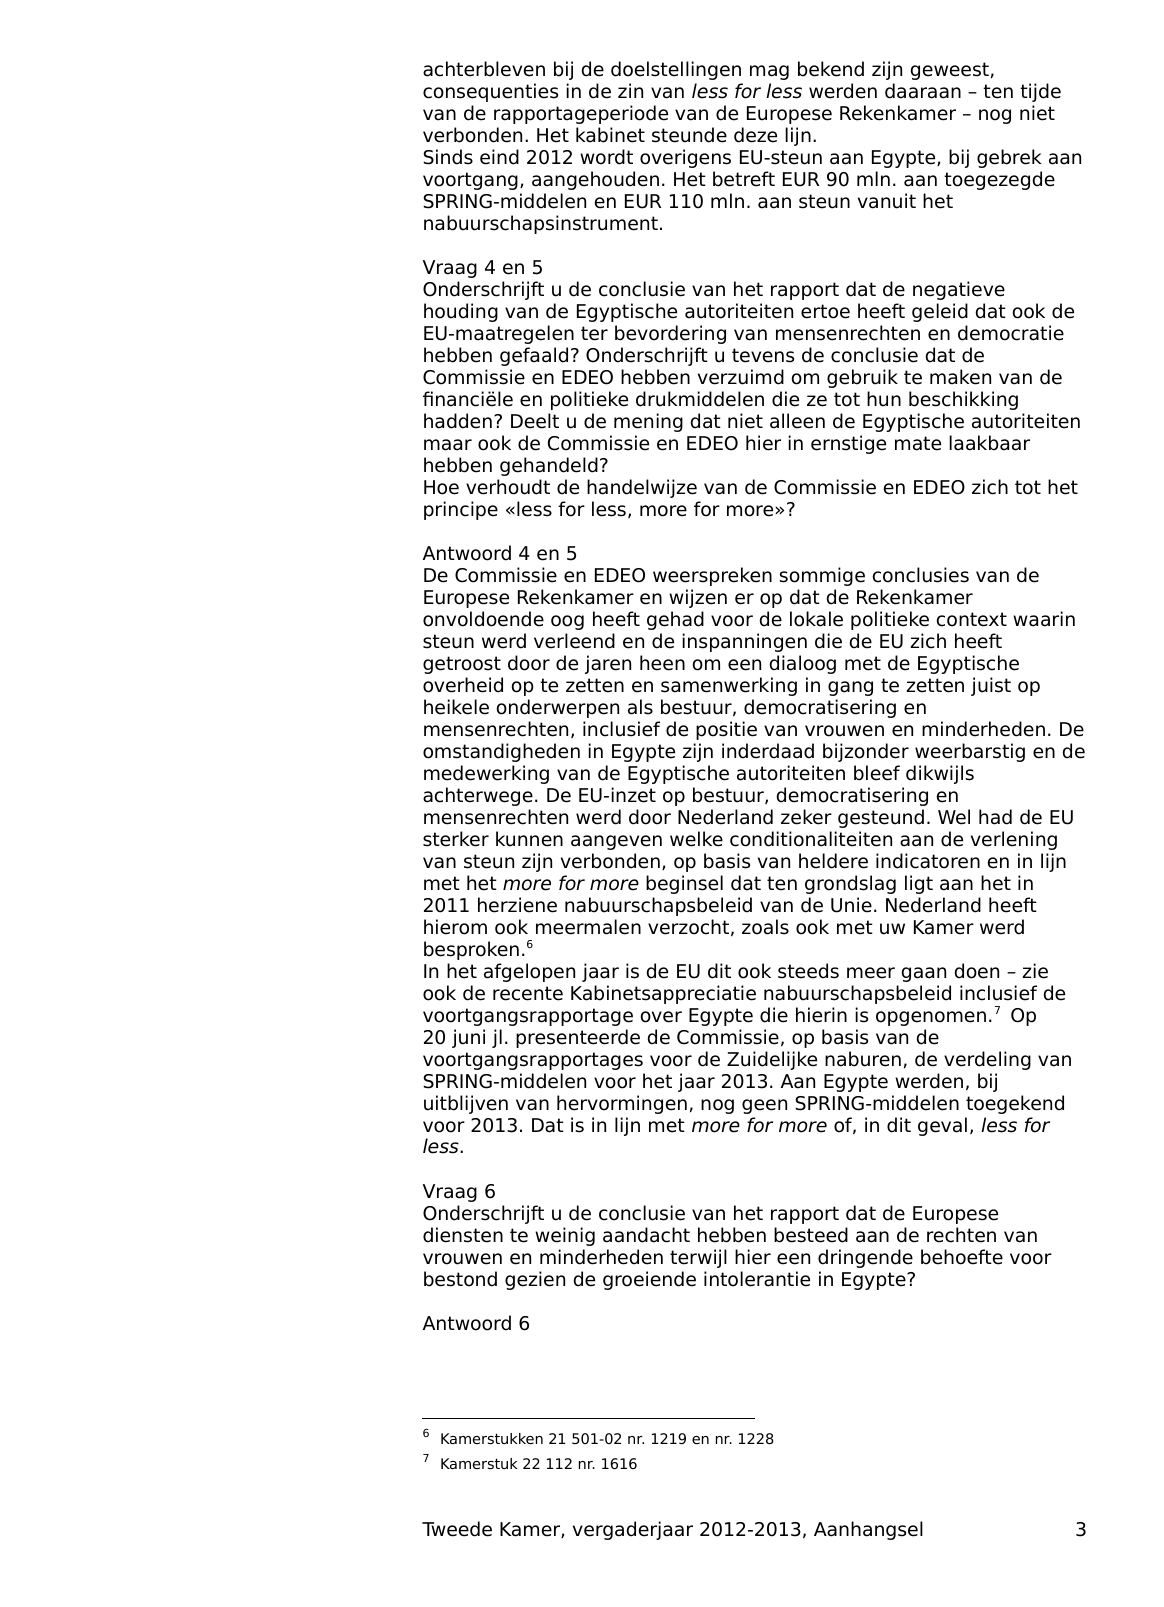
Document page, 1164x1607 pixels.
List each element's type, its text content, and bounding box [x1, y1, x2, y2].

text Onderschrijft u de conclusie van het rapport dat de negatieve houding van de Egyptische autoriteiten ertoe heeft geleid dat ook de EU-maatregelen ter bevordering van mensenrechten en democratie hebben gefaald? Onderschrijft u tevens de conclusie dat de Commissie en EDEO hebben verzuimd om gebruik te maken van de financiële en politieke drukmiddelen die ze tot hun beschikking hadden? Deelt u de mening dat niet alleen de Egyptische autoriteiten maar ook de Commissie en EDEO hier in ernstige mate laakbaar hebben gehandeld? [422, 279, 1087, 477]
text Vraag 6 [422, 1181, 1087, 1203]
text Antwoord 4 en 5 [422, 543, 1087, 565]
text Vraag 4 en 5 [422, 257, 1087, 279]
text achterbleven bij de doelstellingen mag bekend zijn geweest, consequenties in de zin van less for less werden daaraan – ten tijde van de rapportageperiode van de Europese Rekenkamer – nog niet verbonden. Het kabinet steunde deze lijn. [422, 59, 1087, 147]
text De Commissie en EDEO weerspreken sommige conclusies van de Europese Rekenkamer en wijzen er op dat de Rekenkamer onvoldoende oog heeft gehad voor de lokale politieke context waarin steun werd verleend en de inspanningen die de EU zich heeft getroost door de jaren heen om een dialoog met de Egyptische overheid op te zetten en samenwerking in gang te zetten juist op heikele onderwerpen als bestuur, democratisering en mensenrechten, inclusief de positie van vrouwen en minderheden. De omstandigheden in Egypte zijn inderdaad bijzonder weerbarstig en de medewerking van de Egyptische autoriteiten bleef dikwijls achterwege. De EU-inzet op bestuur, democratisering en mensenrechten werd door Nederland zeker gesteund. Wel had de EU sterker kunnen aangeven welke conditionaliteiten aan de verlening van steun zijn verbonden, op basis van heldere indicatoren en in lijn met het more for more beginsel dat ten grondslag ligt aan het in 2011 herziene nabuurschapsbeleid van de Unie. Nederland heeft hierom ook meermalen verzocht, zoals ook met uw Kamer werd besproken. [422, 565, 1087, 961]
text In het afgelopen jaar is de EU dit ook steeds meer gaan doen – zie ook de recente Kabinetsappreciatie nabuurschapsbeleid inclusief de voortgangsrapportage over Egypte die hierin is opgenomen. Op 20 juni jl. presenteerde de Commissie, op basis van de voortgangsrapportages voor de Zuidelijke naburen, de verdeling van SPRING-middelen voor het jaar 2013. Aan Egypte werden, bij uitblijven van hervormingen, nog geen SPRING-middelen toegekend voor 2013. Dat is in lijn met more for more of, in dit geval, less for less. [422, 961, 1087, 1158]
text Onderschrijft u de conclusie van het rapport dat de Europese diensten te weinig aandacht hebben besteed aan de rechten van vrouwen en minderheden terwijl hier een dringende behoefte voor bestond gezien de groeiende intolerantie in Egypte? [422, 1203, 1087, 1291]
text Antwoord 6 [422, 1313, 1087, 1335]
text Sinds eind 2012 wordt overigens EU-steun aan Egypte, bij gebrek aan voortgang, aangehouden. Het betreft EUR 90 mln. aan toegezegde SPRING-middelen en EUR 110 mln. aan steun vanuit het nabuurschapsinstrument. [422, 147, 1087, 235]
text Hoe verhoudt de handelwijze van de Commissie en EDEO zich tot het principe «less for less, more for more»? [422, 477, 1087, 521]
text Kamerstuk 22 112 nr. 1616 [422, 1452, 1087, 1474]
text Kamerstukken 21 501-02 nr. 1219 en nr. 1228 [422, 1427, 1087, 1449]
